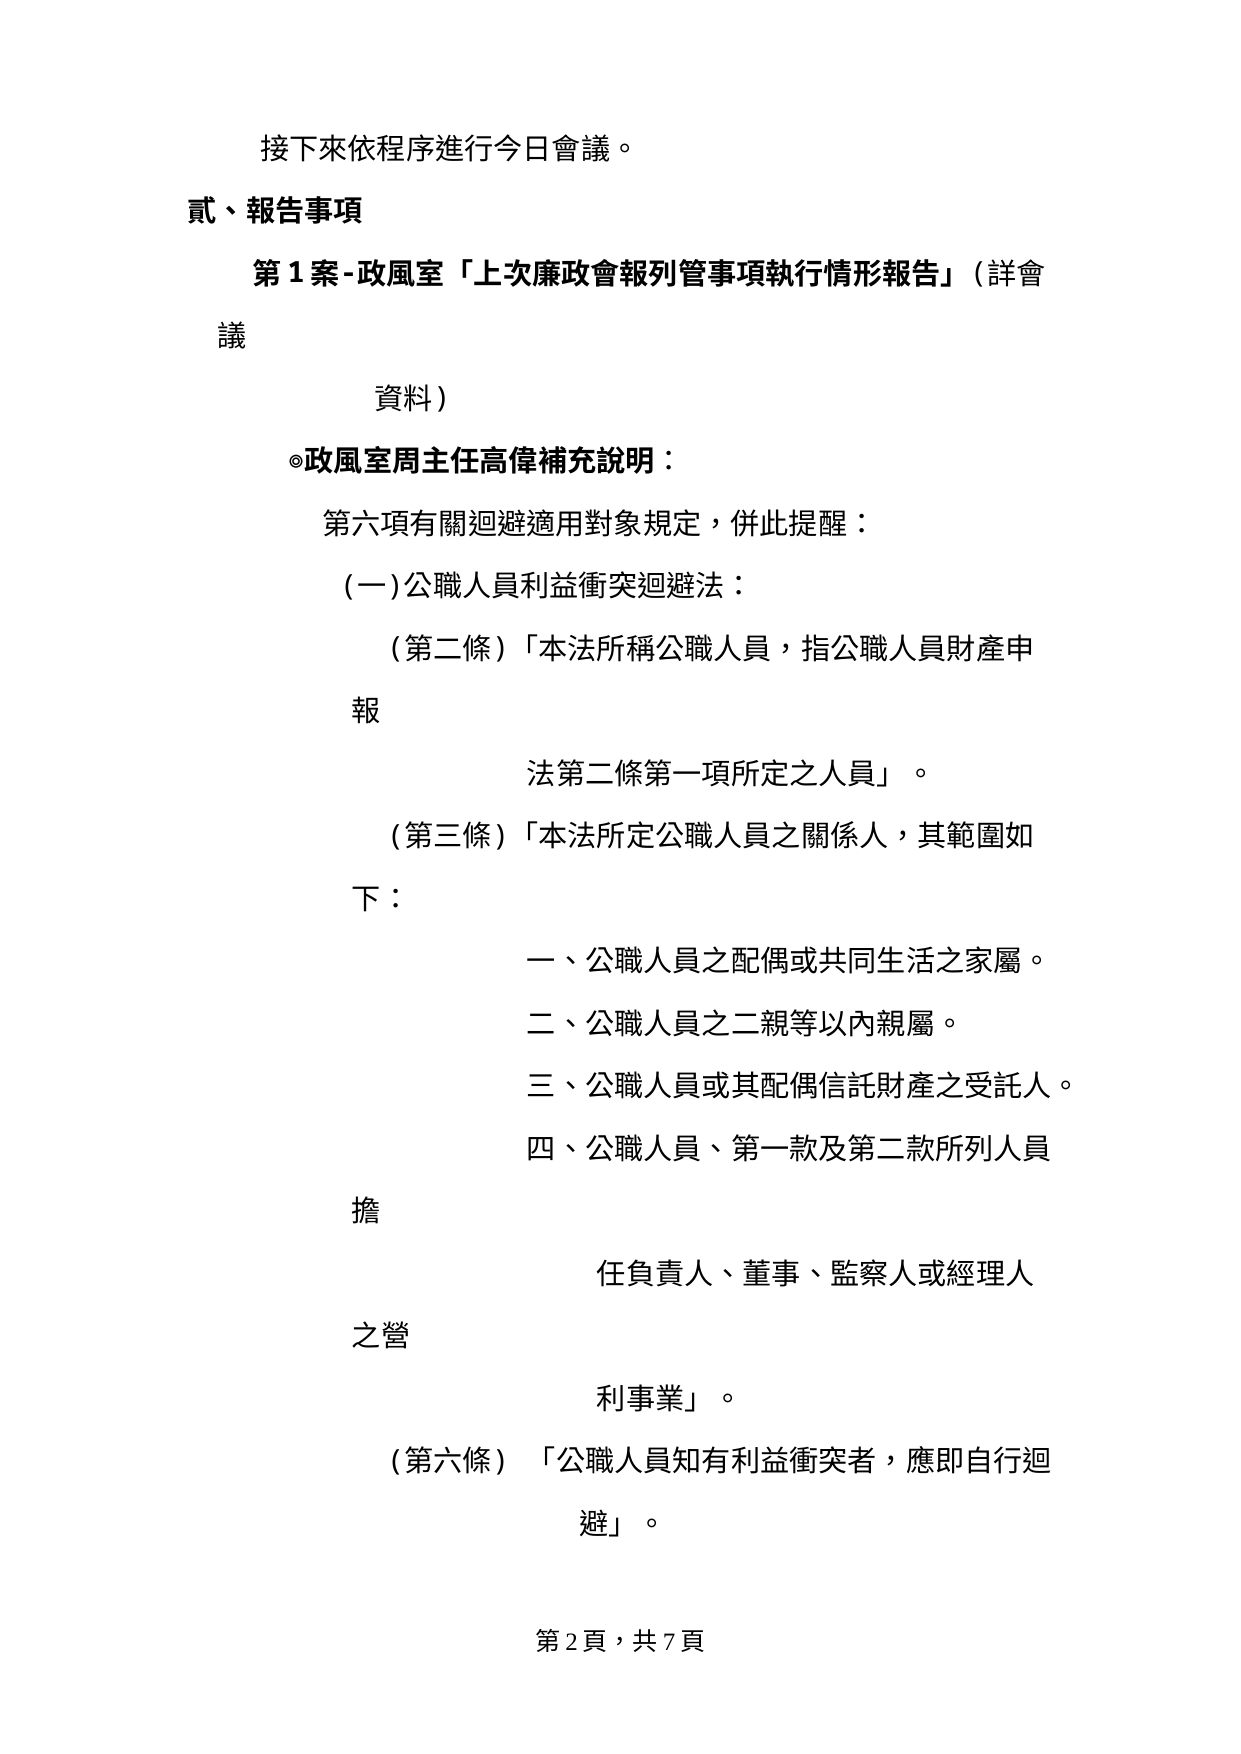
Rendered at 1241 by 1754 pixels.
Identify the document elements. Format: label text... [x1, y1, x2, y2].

text 第1案-政風室「上次廉政會報列管事項執行情形報告」(詳會議 [217, 230, 1053, 355]
text 接下來依程序進行今日會議。 [225, 105, 1053, 167]
text 第六項有關迴避適用對象規定，併此提醒： [217, 480, 1053, 542]
text 三、公職人員或其配偶信託財產之受託人。 [352, 1042, 1053, 1105]
text 貳、報告事項 [187, 167, 1053, 230]
text 一、公職人員之配偶或共同生活之家屬。 [352, 917, 1053, 980]
text (第三條)「本法所定公職人員之關係人，其範圍如下： [352, 792, 1053, 917]
text 利事業」。 [352, 1355, 1053, 1417]
text 四、公職人員、第一款及第二款所列人員擔 [352, 1105, 1053, 1230]
text 法第二條第一項所定之人員」。 [352, 730, 1053, 792]
text 避」。 [352, 1480, 1053, 1542]
text ◎政風室周主任高偉補充說明： [217, 417, 1053, 480]
text 任負責人、董事、監察人或經理人之營 [352, 1230, 1053, 1355]
text (第二條)「本法所稱公職人員，指公職人員財產申報 [352, 605, 1053, 730]
text (第六條) 「公職人員知有利益衝突者，應即自行迴 [352, 1417, 1053, 1480]
text (一)公職人員利益衝突迴避法： [217, 542, 1053, 605]
text 二、公職人員之二親等以內親屬。 [352, 980, 1053, 1042]
text 資料) [217, 355, 1053, 417]
